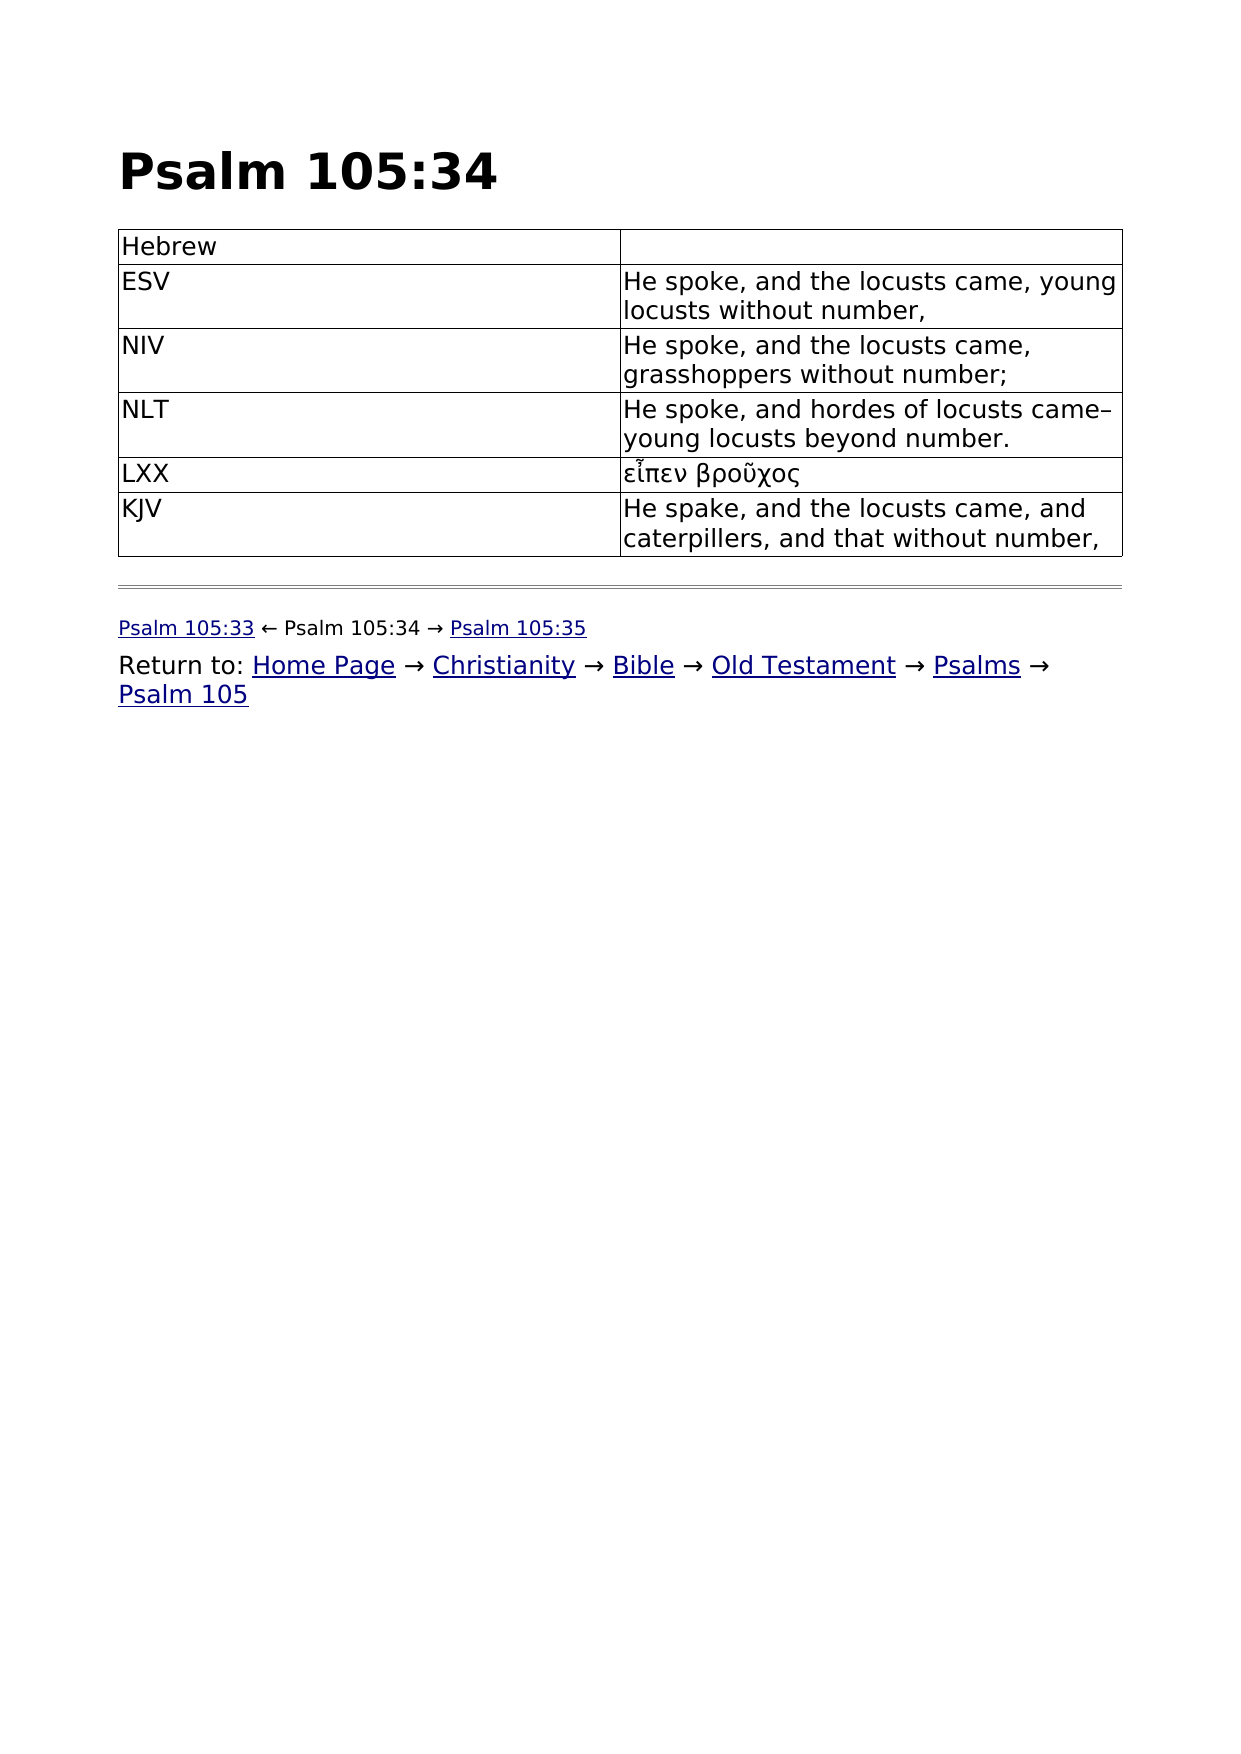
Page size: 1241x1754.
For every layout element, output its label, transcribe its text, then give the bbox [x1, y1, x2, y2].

text Return to: Home Page → Christianity → Bible → Old Testament → Psalms → Psalm 105 [118, 651, 1122, 709]
table_cell εἶπεν βροῦχος [621, 458, 1122, 492]
table_header Hebrew [119, 230, 620, 264]
text Psalm 105:33 ← Psalm 105:34 → Psalm 105:35 [118, 617, 1122, 651]
subtitle Psalm 105:34 [118, 143, 1122, 201]
table_cell He spake, and the locusts came, and caterpillers, and that without number, [621, 493, 1122, 556]
table_cell NLT [119, 393, 620, 457]
table_cell He spoke, and the locusts came, young locusts without number, [621, 265, 1122, 328]
table_header [621, 230, 1122, 264]
table_cell NIV [119, 329, 620, 392]
table_cell KJV [119, 493, 620, 556]
table_cell He spoke, and the locusts came, grasshoppers without number; [621, 329, 1122, 392]
table_cell LXX [119, 458, 620, 492]
table_cell ESV [119, 265, 620, 328]
table_cell He spoke, and hordes of locusts came– young locusts beyond number. [621, 393, 1122, 457]
